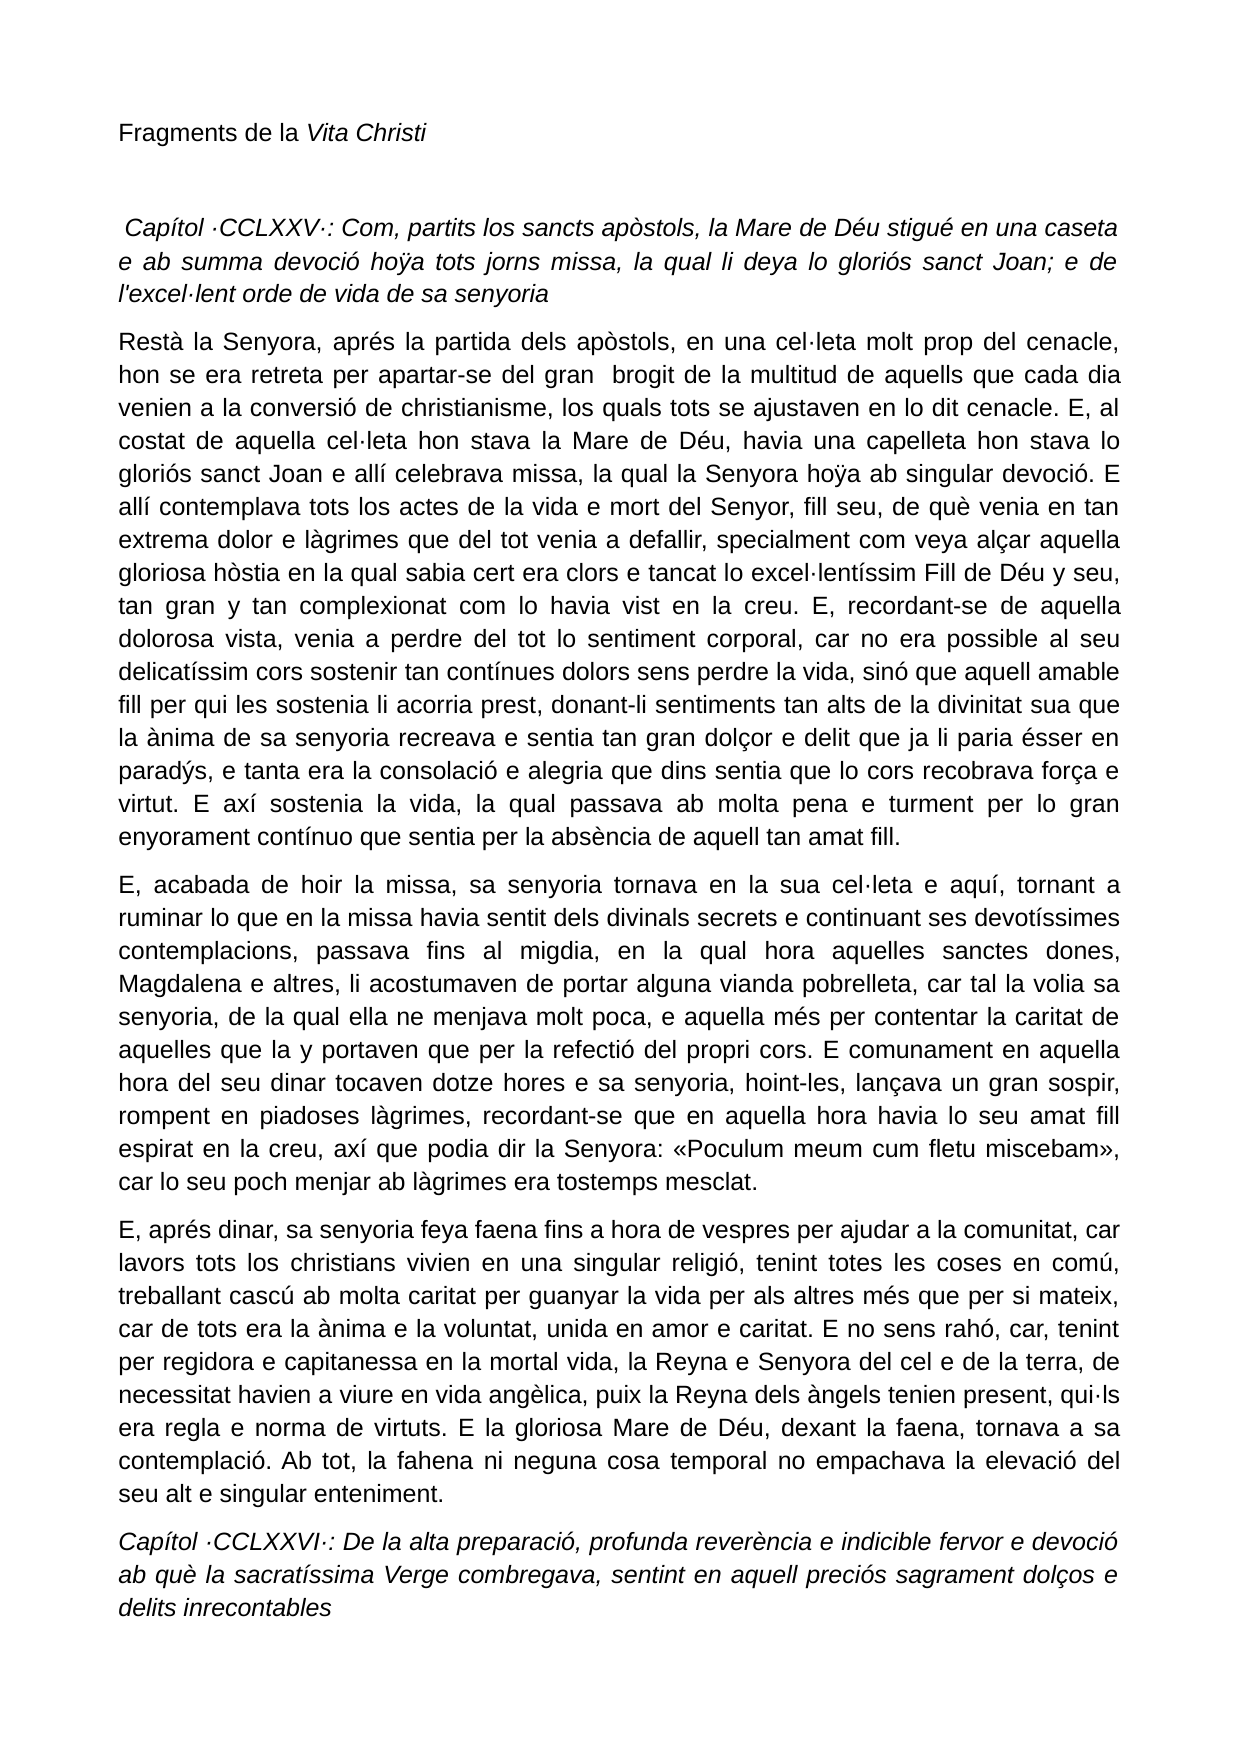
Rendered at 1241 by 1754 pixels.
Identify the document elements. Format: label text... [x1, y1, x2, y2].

text E, acabada de hoir la missa, sa senyoria tornava en la sua cel·leta e aquí, tornant a ruminar lo que en la missa havia sentit dels divinals secrets e continuant ses devotíssimes contemplacions, passava fins al migdia, en la qual hora aquelles sanctes dones, Magdalena e altres, li acostumaven de portar alguna vianda pobrelleta, car tal la volia sa senyoria, de la qual ella ne menjava molt poca, e aquella més per contentar la caritat de aquelles que la y portaven que per la refectió del propri cors. E comunament en aquella hora del seu dinar tocaven dotze hores e sa senyoria, hoint-les, lançava un gran sospir, rompent en piadoses làgrimes, recordant-se que en aquella hora havia lo seu amat fill espirat en la creu, axí que podia dir la Senyora: «Poculum meum cum fletu miscebam», car lo seu poch menjar ab làgrimes era tostemps mesclat. [118, 870, 1122, 1196]
text Capítol ·CCLXXVI·: De la alta preparació, profunda reverència e indicible fervor e devoció ab què la sacratíssima Verge combregava, sentint en aquell preciós sagrament dolços e delits inrecontables [118, 1527, 1122, 1621]
text Restà la Senyora, aprés la partida dels apòstols, en una cel·leta molt prop del cenacle, hon se era retreta per apartar-se del gran brogit de la multitud de aquells que cada dia venien a la conversió de christianisme, los quals tots se ajustaven en lo dit cenacle. E, al costat de aquella cel·leta hon stava la Mare de Déu, havia una capelleta hon stava lo gloriós sanct Joan e allí celebrava missa, la qual la Senyora hoÿa ab singular devoció. E allí contemplava tots los actes de la vida e mort del Senyor, fill seu, de què venia en tan extrema dolor e làgrimes que del tot venia a defallir, specialment com veya alçar aquella gloriosa hòstia en la qual sabia cert era clors e tancat lo excel·lentíssim Fill de Déu y seu, tan gran y tan complexionat com lo havia vist en la creu. E, recordant-se de aquella dolorosa vista, venia a perdre del tot lo sentiment corporal, car no era possible al seu delicatíssim cors sostenir tan contínues dolors sens perdre la vida, sinó que aquell amable fill per qui les sostenia li acorria prest, donant-li sentiments tan alts de la divinitat sua que la ànima de sa senyoria recreava e sentia tan gran dolçor e delit que ja li paria ésser en paradýs, e tanta era la consolació e alegria que dins sentia que lo cors recobrava força e virtut. E axí sostenia la vida, la qual passava ab molta pena e turment per lo gran enyorament contínuo que sentia per la absència de aquell tan amat fill. [118, 327, 1122, 851]
text Fragments de la Vita Christi [118, 118, 1122, 147]
text E, aprés dinar, sa senyoria feya faena fins a hora de vespres per ajudar a la comunitat, car lavors tots los christians vivien en una singular religió, tenint totes les coses en comú, treballant cascú ab molta caritat per guanyar la vida per als altres més que per si mateix, car de tots era la ànima e la voluntat, unida en amor e caritat. E no sens rahó, car, tenint per regidora e capitanessa en la mortal vida, la Reyna e Senyora del cel e de la terra, de necessitat havien a viure en vida angèlica, puix la Reyna dels àngels tenien present, qui·ls era regla e norma de virtuts. E la gloriosa Mare de Déu, dexant la faena, tornava a sa contemplació. Ab tot, la fahena ni neguna cosa temporal no empachava la elevació del seu alt e singular enteniment. [118, 1215, 1122, 1508]
text Capítol ·CCLXXV·: Com, partits los sancts apòstols, la Mare de Déu stigué en una caseta e ab summa devoció hoÿa tots jorns missa, la qual li deya lo gloriós sanct Joan; e de l'excel·lent orde de vida de sa senyoria [118, 213, 1122, 308]
